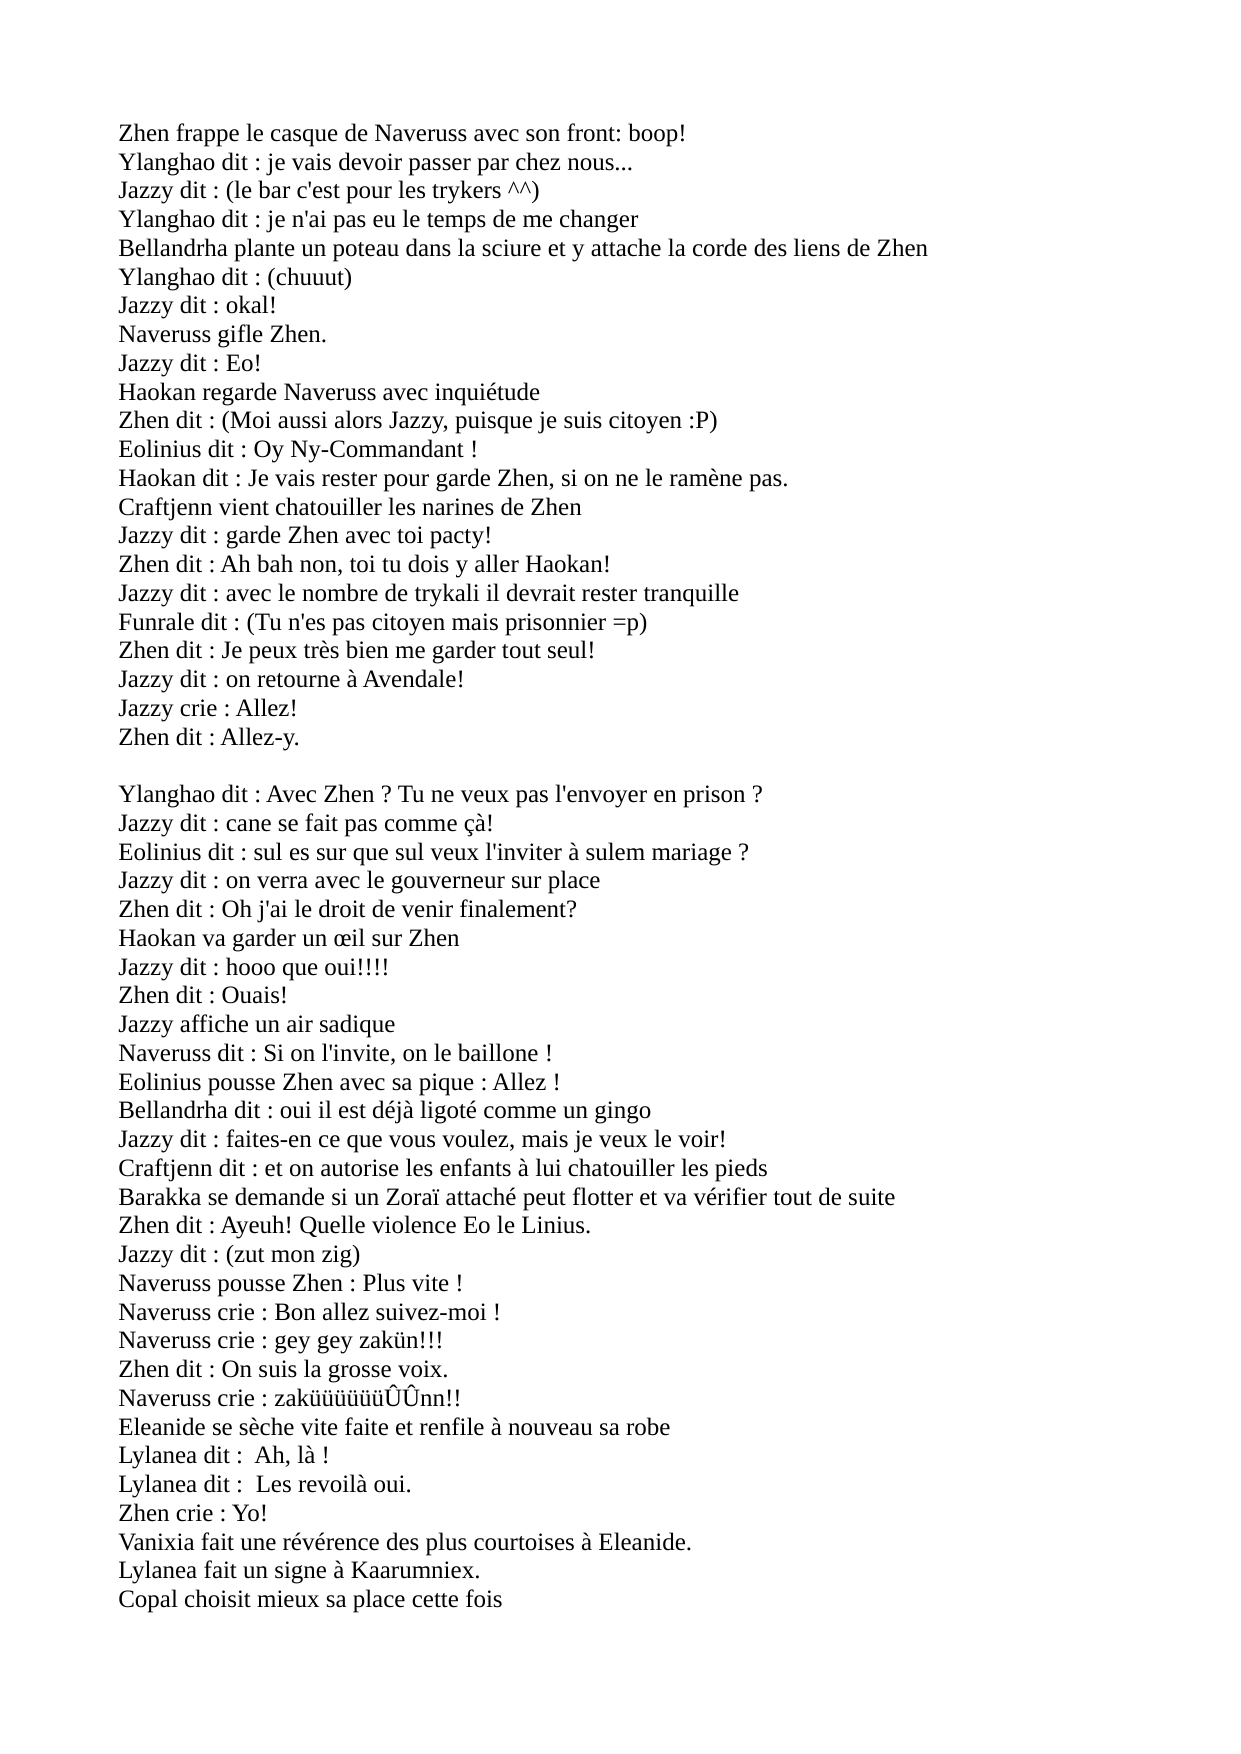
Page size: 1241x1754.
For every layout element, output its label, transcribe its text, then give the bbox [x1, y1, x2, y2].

text Jazzy dit : (le bar c'est pour les trykers ^^) [118, 176, 1122, 204]
text Zhen dit : Ouais! [118, 981, 1122, 1009]
text Naveruss pousse Zhen : Plus vite ! [118, 1268, 1122, 1297]
text Jazzy dit : on verra avec le gouverneur sur place [118, 866, 1122, 894]
text Jazzy dit : cane se fait pas comme çà! [118, 808, 1122, 837]
text Ylanghao dit : Avec Zhen ? Tu ne veux pas l'envoyer en prison ? [118, 779, 1122, 808]
text Zhen crie : Yo! [118, 1498, 1122, 1527]
text Jazzy dit : Eo! [118, 348, 1122, 377]
text Haokan regarde Naveruss avec inquiétude [118, 377, 1122, 406]
text Ylanghao dit : je n'ai pas eu le temps de me changer [118, 204, 1122, 233]
text Zhen dit : Je peux très bien me garder tout seul! [118, 636, 1122, 664]
text Craftjenn vient chatouiller les narines de Zhen [118, 492, 1122, 521]
text Jazzy dit : garde Zhen avec toi pacty! [118, 521, 1122, 549]
text Eolinius dit : sul es sur que sul veux l'inviter à sulem mariage ? [118, 837, 1122, 866]
text Lylanea dit : Les revoilà oui. [118, 1469, 1122, 1498]
text Zhen dit : Ah bah non, toi tu dois y aller Haokan! [118, 549, 1122, 578]
text Jazzy dit : (zut mon zig) [118, 1239, 1122, 1268]
text Ylanghao dit : (chuuut) [118, 262, 1122, 291]
text Eleanide se sèche vite faite et renfile à nouveau sa robe [118, 1412, 1122, 1441]
text Eolinius pousse Zhen avec sa pique : Allez ! [118, 1067, 1122, 1096]
text Zhen dit : Oh j'ai le droit de venir finalement? [118, 894, 1122, 923]
text Funrale dit : (Tu n'es pas citoyen mais prisonnier =p) [118, 607, 1122, 636]
text Jazzy dit : faites-en ce que vous voulez, mais je veux le voir! [118, 1124, 1122, 1153]
text Ylanghao dit : je vais devoir passer par chez nous... [118, 147, 1122, 176]
text Jazzy affiche un air sadique [118, 1009, 1122, 1038]
text Zhen frappe le casque de Naveruss avec son front: boop! [118, 118, 1122, 147]
text Vanixia fait une révérence des plus courtoises à Eleanide. [118, 1527, 1122, 1556]
text Copal choisit mieux sa place cette fois [118, 1584, 1122, 1613]
text Bellandrha dit : oui il est déjà ligoté comme un gingo [118, 1096, 1122, 1124]
text Jazzy dit : on retourne à Avendale! [118, 664, 1122, 693]
text Haokan dit : Je vais rester pour garde Zhen, si on ne le ramène pas. [118, 463, 1122, 492]
text Lylanea dit : Ah, là ! [118, 1441, 1122, 1469]
text Craftjenn dit : et on autorise les enfants à lui chatouiller les pieds [118, 1153, 1122, 1182]
text Lylanea fait un signe à Kaarumniex. [118, 1556, 1122, 1584]
text Zhen dit : (Moi aussi alors Jazzy, puisque je suis citoyen :P) [118, 406, 1122, 434]
text Eolinius dit : Oy Ny-Commandant ! [118, 434, 1122, 463]
text Naveruss crie : Bon allez suivez-moi ! [118, 1297, 1122, 1326]
text Naveruss crie : gey gey zakün!!! [118, 1326, 1122, 1354]
text Zhen dit : Allez-y. [118, 722, 1122, 751]
text Jazzy crie : Allez! [118, 693, 1122, 722]
text Zhen dit : Ayeuh! Quelle violence Eo le Linius. [118, 1211, 1122, 1239]
text Haokan va garder un œil sur Zhen [118, 923, 1122, 952]
text Jazzy dit : hooo que oui!!!! [118, 952, 1122, 981]
text Zhen dit : On suis la grosse voix. [118, 1354, 1122, 1383]
text Bellandrha plante un poteau dans la sciure et y attache la corde des liens de Zhen [118, 233, 1122, 262]
text Naveruss dit : Si on l'invite, on le baillone ! [118, 1038, 1122, 1067]
text Jazzy dit : avec le nombre de trykali il devrait rester tranquille [118, 578, 1122, 607]
text Jazzy dit : okal! [118, 291, 1122, 319]
text Barakka se demande si un Zoraï attaché peut flotter et va vérifier tout de suite [118, 1182, 1122, 1211]
text Naveruss gifle Zhen. [118, 319, 1122, 348]
text Naveruss crie : zaküüüüüüÛÛnn!! [118, 1383, 1122, 1412]
